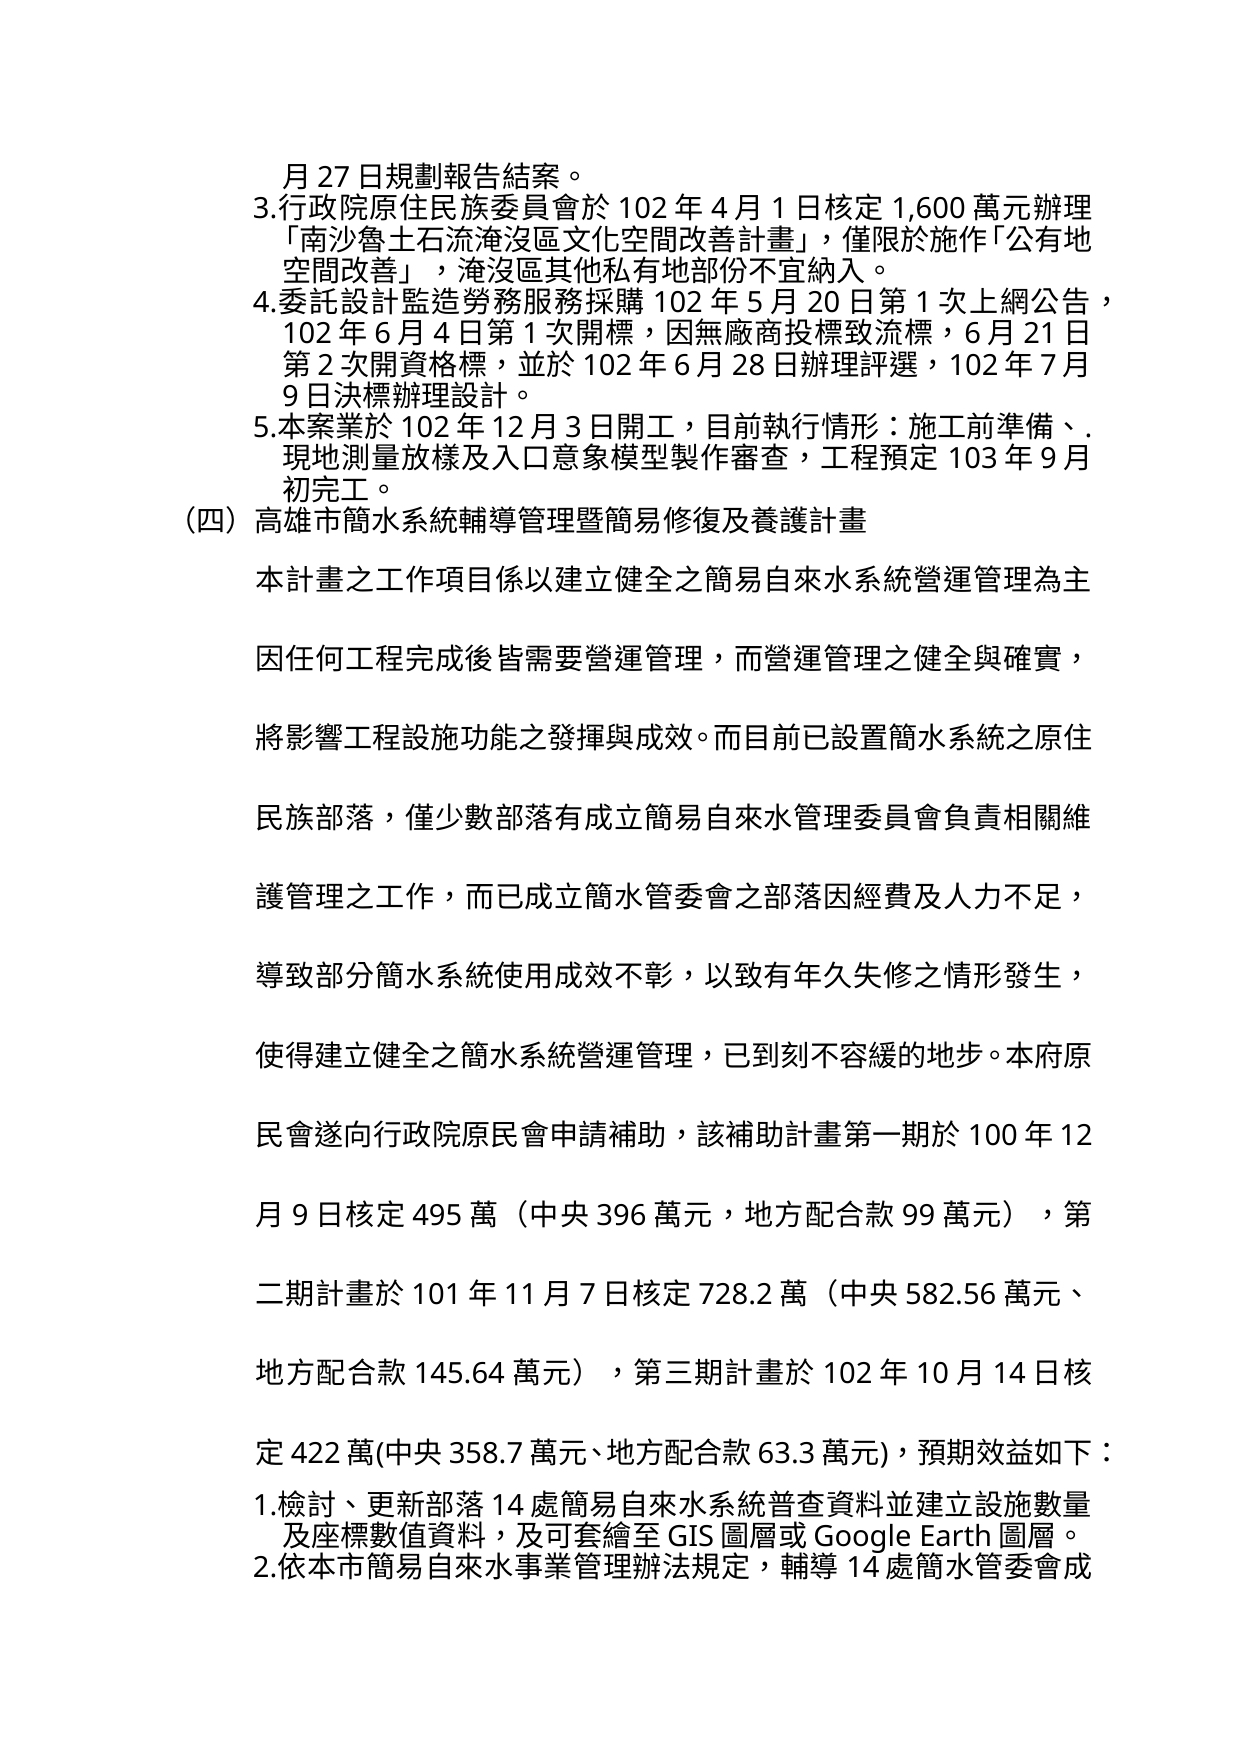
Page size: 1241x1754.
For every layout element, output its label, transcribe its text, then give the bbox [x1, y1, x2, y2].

text （四）高雄市簡水系統輔導管理暨簡易修復及養護計畫 [148, 506, 1092, 538]
text 本計畫之工作項目係以建立健全之簡易自來水系統營運管理為主，因任何工程完成後皆需要營運管理，而營運管理之健全與確實，將影響工程設施功能之發揮與成效。而目前已設置簡水系統之原住民族部落，僅少數部落有成立簡易自來水管理委員會負責相關維護管理之工作，而已成立簡水管委會之部落因經費及人力不足，導致部分簡水系統使用成效不彰，以致有年久失修之情形發生，使得建立健全之簡水系統營運管理，已到刻不容緩的地步。本府原民會遂向行政院原民會申請補助，該補助計畫第一期於100年12月9日核定495萬（中央396萬元，地方配合款99萬元），第二期計畫於101年11月7日核定728.2萬（中央582.56萬元、地方配合款145.64萬元），第三期計畫於102年10月14日核定422萬(中央358.7萬元、地方配合款63.3萬元)，預期效益如下： [256, 538, 1092, 1490]
text 月27日規劃報告結案。 [253, 163, 1092, 194]
text 2.依本市簡易自來水事業管理辦法規定，輔導14處簡水管委會成 [253, 1553, 1092, 1584]
text 5.本案業於102年12月3日開工，目前執行情形：施工前準備、.現地測量放樣及入口意象模型製作審查，工程預定103年9月初完工。 [253, 413, 1092, 506]
text 4.委託設計監造勞務服務採購102年5月20日第1次上網公告，102年6月4日第1次開標，因無廠商投標致流標，6月21日第2次開資格標，並於102年6月28日辦理評選，102年7月9日決標辦理設計。 [253, 288, 1092, 413]
text 1.檢討、更新部落14處簡易自來水系統普查資料並建立設施數量及座標數值資料，及可套繪至GIS圖層或Google Earth圖層。 [253, 1490, 1092, 1553]
text 3.行政院原住民族委員會於102年4月1日核定1,600萬元辦理「南沙魯土石流淹沒區文化空間改善計畫」，僅限於施作「公有地空間改善」，淹沒區其他私有地部份不宜納入。 [253, 194, 1092, 288]
